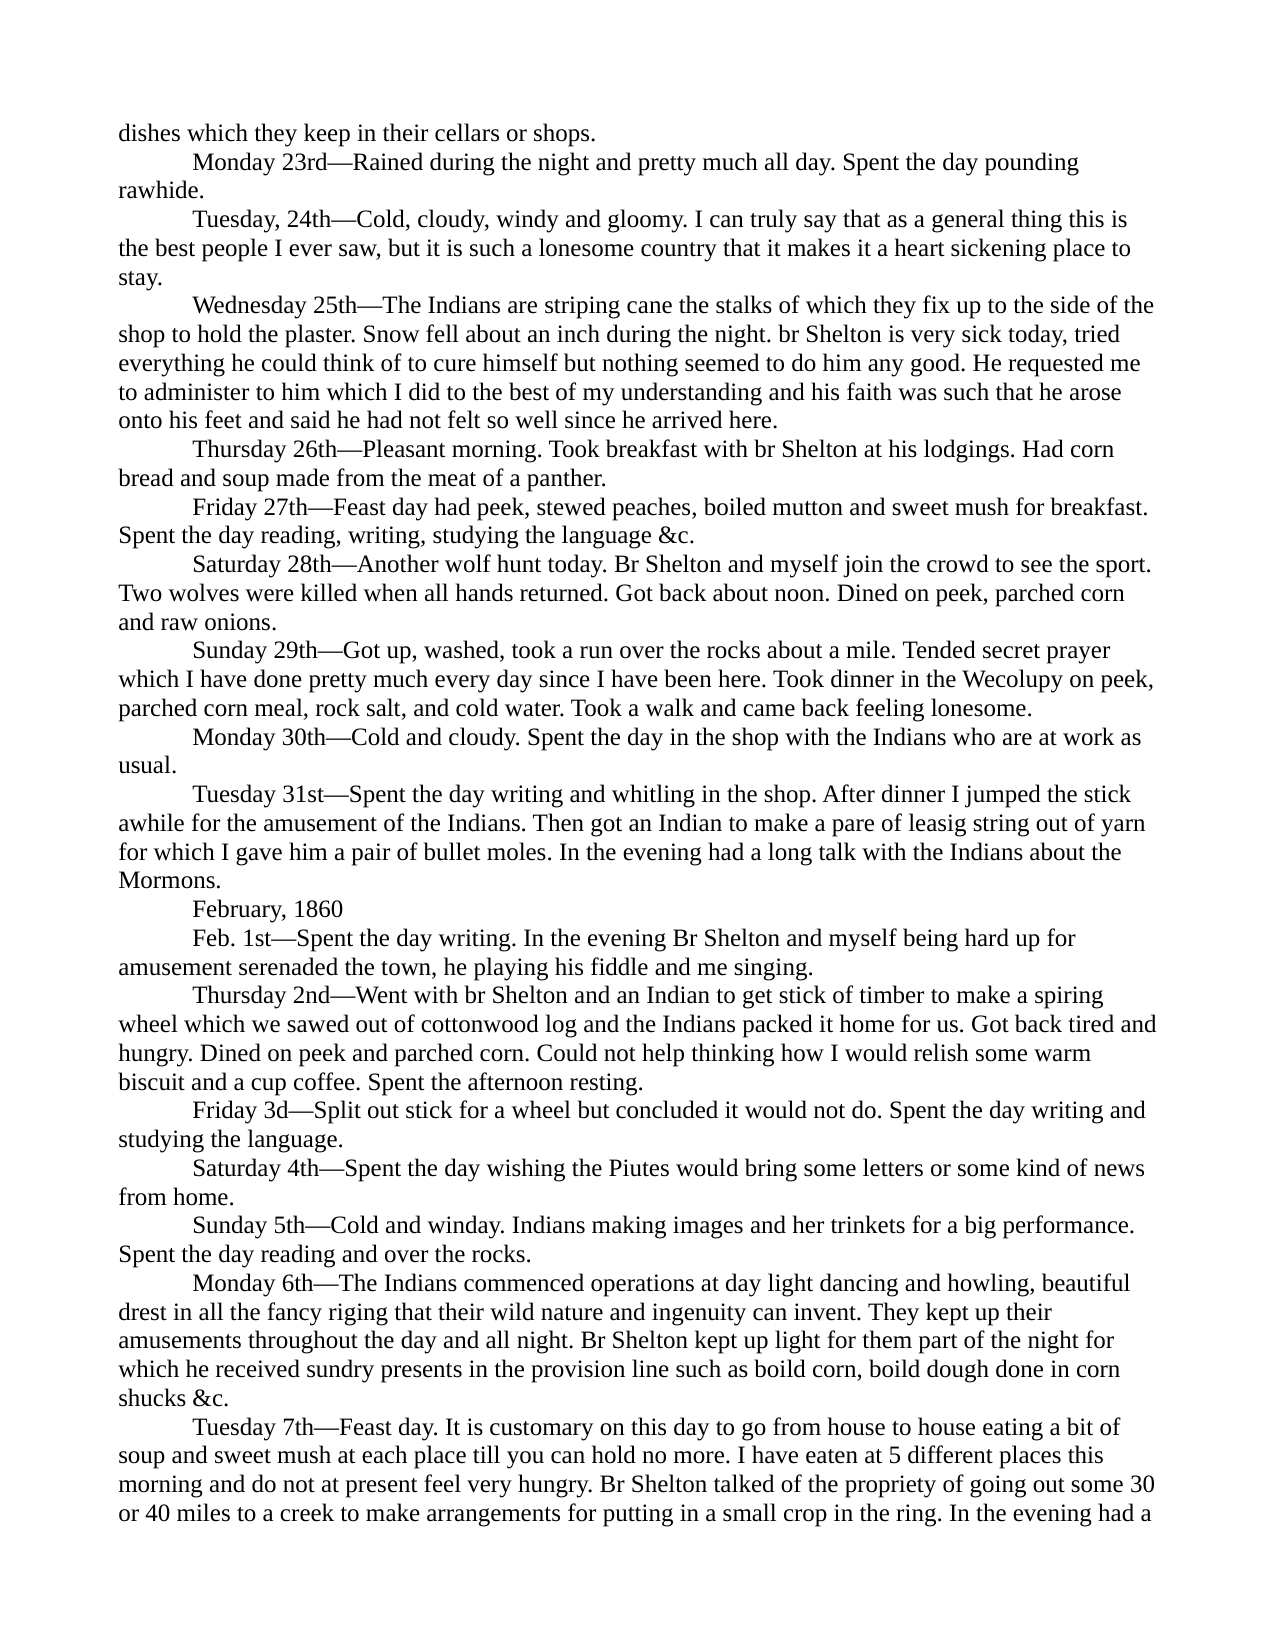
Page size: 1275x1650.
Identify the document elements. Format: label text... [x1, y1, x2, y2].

text Sunday 29th—Got up, washed, took a run over the rocks about a mile. Tended secret prayer which I have done pretty much every day since I have been here. Took dinner in the Wecolupy on peek, parched corn meal, rock salt, and cold water. Took a walk and came back feeling lonesome. [118, 636, 1157, 722]
text Thursday 26th—Pleasant morning. Took breakfast with br Shelton at his lodgings. Had corn bread and soup made from the meat of a panther. [118, 434, 1157, 492]
text Saturday 28th—Another wolf hunt today. Br Shelton and myself join the crowd to see the sport. Two wolves were killed when all hands returned. Got back about noon. Dined on peek, parched corn and raw onions. [118, 549, 1157, 636]
text Sunday 5th—Cold and winday. Indians making images and her trinkets for a big performance. Spent the day reading and over the rocks. [118, 1211, 1157, 1268]
text Tuesday 7th—Feast day. It is customary on this day to go from house to house eating a bit of soup and sweet mush at each place till you can hold no more. I have eaten at 5 different places this morning and do not at present feel very hungry. Br Shelton talked of the propriety of going out some 30 or 40 miles to a creek to make arrangements for putting in a small crop in the ring. In the evening had a [118, 1412, 1157, 1527]
text Monday 23rd—Rained during the night and pretty much all day. Spent the day pounding rawhide. [118, 147, 1157, 204]
text Tuesday 31st—Spent the day writing and whitling in the shop. After dinner I jumped the stick awhile for the amusement of the Indians. Then got an Indian to make a pare of leasig string out of yarn for which I gave him a pair of bullet moles. In the evening had a long talk with the Indians about the Mormons. [118, 779, 1157, 894]
text Saturday 4th—Spent the day wishing the Piutes would bring some letters or some kind of news from home. [118, 1153, 1157, 1211]
text Tuesday, 24th—Cold, cloudy, windy and gloomy. I can truly say that as a general thing this is the best people I ever saw, but it is such a lonesome country that it makes it a heart sickening place to stay. [118, 204, 1157, 291]
text Feb. 1st—Spent the day writing. In the evening Br Shelton and myself being hard up for amusement serenaded the town, he playing his fiddle and me singing. [118, 923, 1157, 981]
text Monday 6th—The Indians commenced operations at day light dancing and howling, beautiful drest in all the fancy riging that their wild nature and ingenuity can invent. They kept up their amusements throughout the day and all night. Br Shelton kept up light for them part of the night for which he received sundry presents in the provision line such as boild corn, boild dough done in corn shucks &c. [118, 1268, 1157, 1412]
text Friday 3d—Split out stick for a wheel but concluded it would not do. Spent the day writing and studying the language. [118, 1096, 1157, 1153]
text February, 1860 [118, 894, 1157, 923]
text Friday 27th—Feast day had peek, stewed peaches, boiled mutton and sweet mush for breakfast. Spent the day reading, writing, studying the language &c. [118, 492, 1157, 549]
text Thursday 2nd—Went with br Shelton and an Indian to get stick of timber to make a spiring wheel which we sawed out of cottonwood log and the Indians packed it home for us. Got back tired and hungry. Dined on peek and parched corn. Could not help thinking how I would relish some warm biscuit and a cup coffee. Spent the afternoon resting. [118, 981, 1157, 1096]
text Wednesday 25th—The Indians are striping cane the stalks of which they fix up to the side of the shop to hold the plaster. Snow fell about an inch during the night. br Shelton is very sick today, tried everything he could think of to cure himself but nothing seemed to do him any good. He requested me to administer to him which I did to the best of my understanding and his faith was such that he arose onto his feet and said he had not felt so well since he arrived here. [118, 291, 1157, 434]
text dishes which they keep in their cellars or shops. [118, 118, 1157, 147]
text Monday 30th—Cold and cloudy. Spent the day in the shop with the Indians who are at work as usual. [118, 722, 1157, 779]
